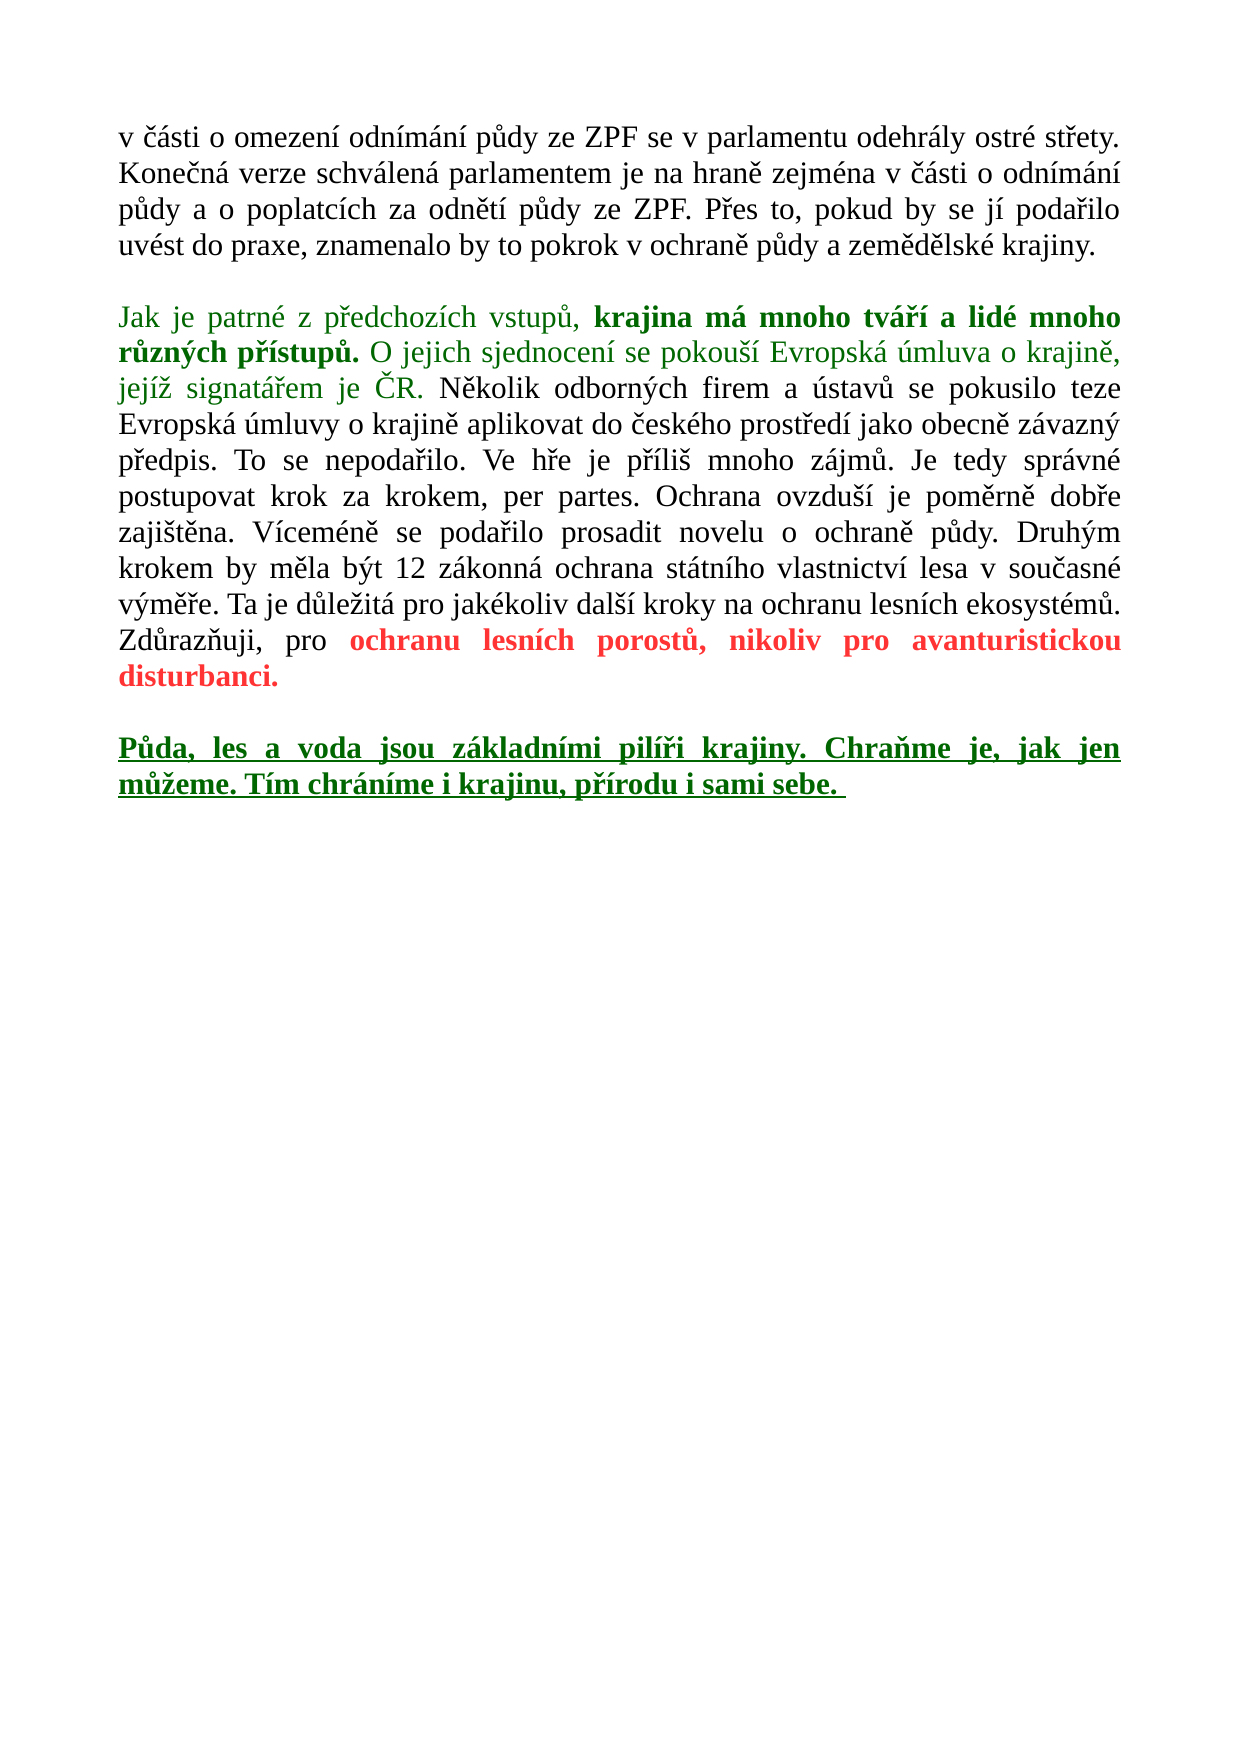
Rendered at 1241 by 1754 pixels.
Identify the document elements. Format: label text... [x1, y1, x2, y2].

text Jak je patrné z předchozích vstupů, krajina má mnoho tváří a lidé mnoho různých přístupů. O jejich sjednocení se pokouší Evropská úmluva o krajině, jejíž signatářem je ČR. Několik odborných firem a ústavů se pokusilo teze Evropská úmluvy o krajině aplikovat do českého prostředí jako obecně závazný předpis. To se nepodařilo. Ve hře je příliš mnoho zájmů. Je tedy správné postupovat krok za krokem, per partes. Ochrana ovzduší je poměrně dobře zajištěna. Víceméně se podařilo prosadit novelu o ochraně půdy. Druhým krokem by měla být 12 zákonná ochrana státního vlastnictví lesa v současné výměře. Ta je důležitá pro jakékoliv další kroky na ochranu lesních ekosystémů. Zdůrazňuji, pro ochranu lesních porostů, nikoliv pro avanturistickou disturbanci. [118, 298, 1122, 693]
text Půda, les a voda jsou základními pilíři krajiny. Chraňme je, jak jen můžeme. Tím chráníme i krajinu, přírodu i sami sebe. [118, 729, 1122, 801]
text v části o omezení odnímání půdy ze ZPF se v parlamentu odehrály ostré střety. Konečná verze schválená parlamentem je na hraně zejména v části o odnímání půdy a o poplatcích za odnětí půdy ze ZPF. Přes to, pokud by se jí podařilo uvést do praxe, znamenalo by to pokrok v ochraně půdy a zemědělské krajiny. [118, 118, 1122, 262]
